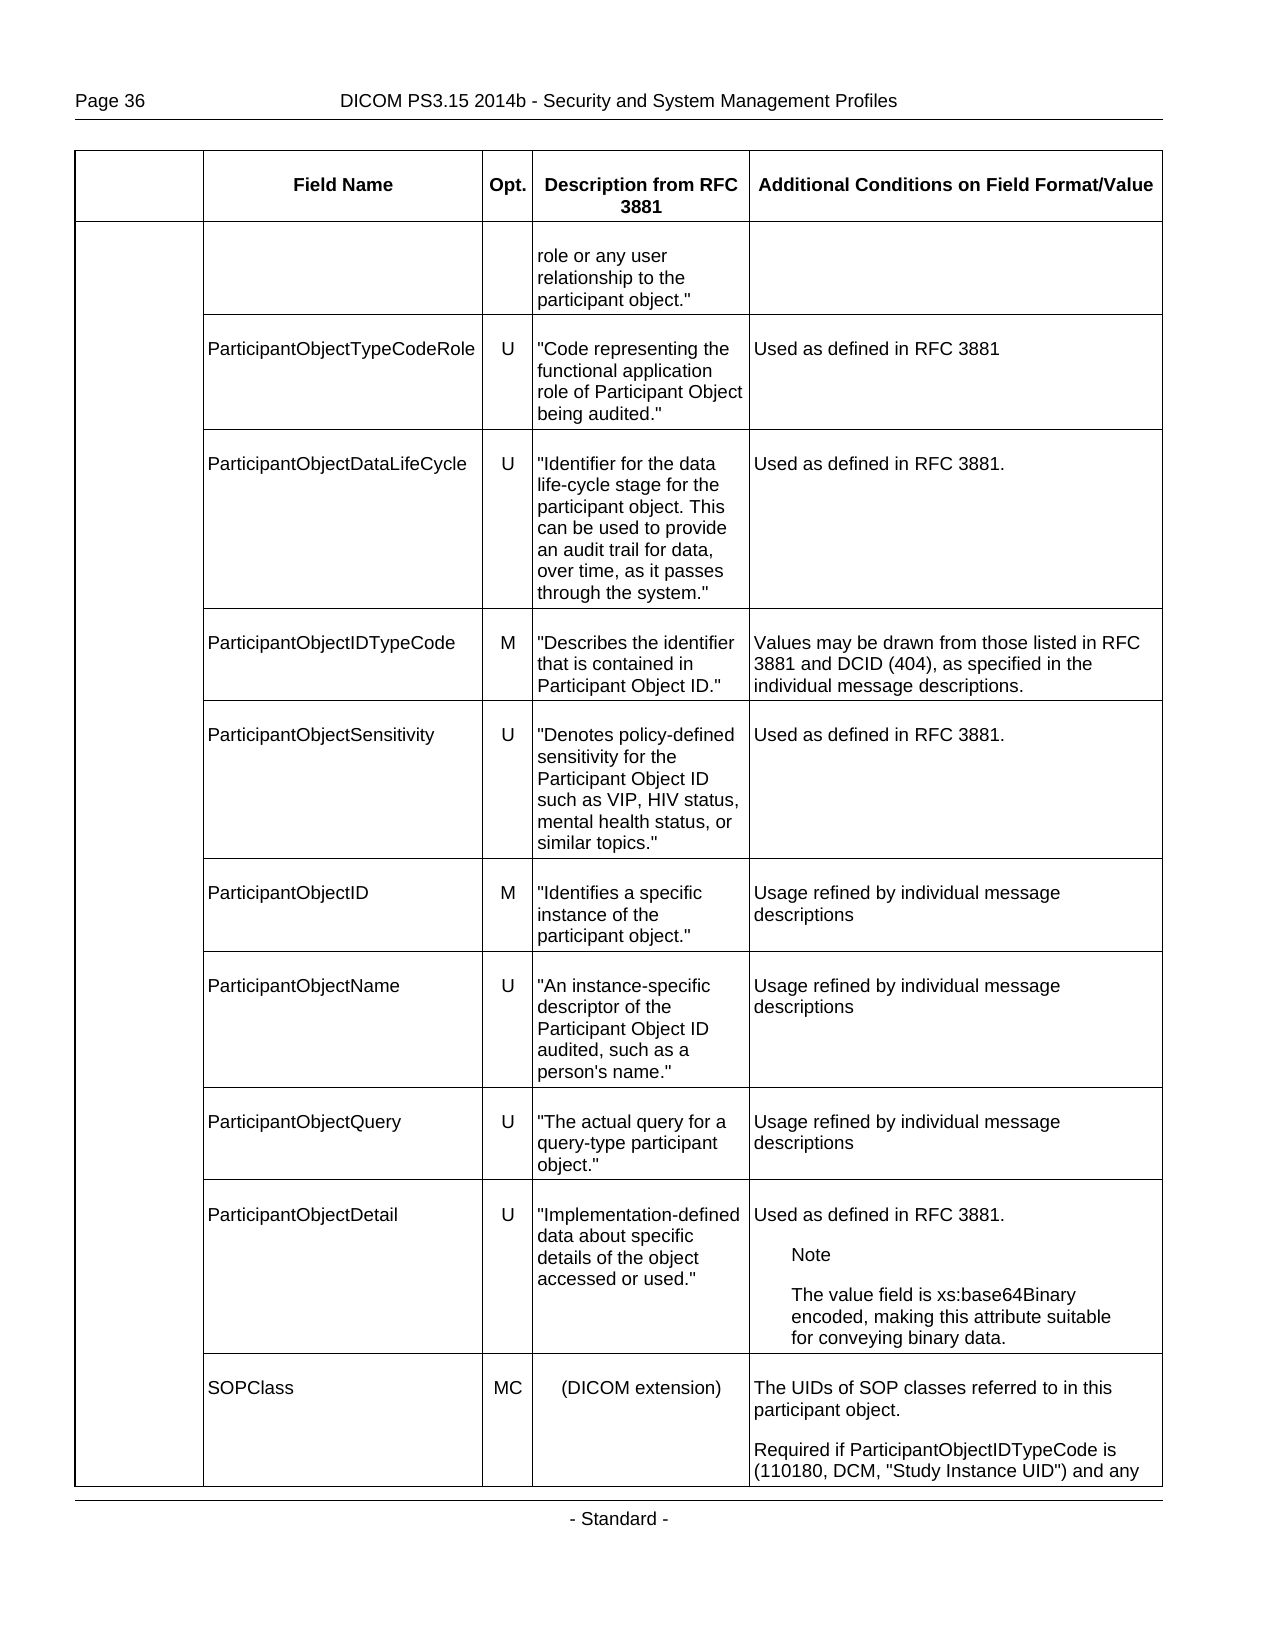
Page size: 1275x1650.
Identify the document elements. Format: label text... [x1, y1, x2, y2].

table_cell "Identifies a specific instance of the participant object." [533, 859, 749, 951]
table_cell Used as defined in RFC 3881. [750, 701, 1162, 858]
table_header Opt. [483, 151, 532, 221]
table_cell ParticipantObjectSensitivity [204, 701, 482, 858]
table_cell U [483, 430, 532, 607]
table_cell "Denotes policy-defined sensitivity for the Participant Object ID such as VIP, HIV status, mental health status, or similar topics." [533, 701, 749, 858]
table_cell role or any user relationship to the participant object." [533, 222, 749, 314]
table_cell M [483, 609, 532, 700]
table_cell ParticipantObjectIDTypeCode [204, 609, 482, 700]
table_cell "The actual query for a query-type participant object." [533, 1088, 749, 1179]
table_cell MC [483, 1354, 532, 1486]
table_cell ParticipantObjectDetail [204, 1180, 482, 1353]
table_cell "Code representing the functional application role of Participant Object being audited." [533, 315, 749, 428]
table_cell ParticipantObjectID [204, 859, 482, 951]
table_cell "An instance-specific descriptor of the Participant Object ID audited, such as a person's name." [533, 952, 749, 1087]
table_header Field Name [204, 151, 482, 221]
table_cell Used as defined in RFC 3881 [750, 315, 1162, 428]
table_cell U [483, 315, 532, 428]
table_cell "Describes the identifier that is contained in Participant Object ID." [533, 609, 749, 700]
table_cell ParticipantObjectQuery [204, 1088, 482, 1179]
table_cell (DICOM extension) [533, 1354, 749, 1486]
table_cell SOPClass [204, 1354, 482, 1486]
table_cell ParticipantObjectTypeCodeRole [204, 315, 482, 428]
table_cell U [483, 1088, 532, 1179]
table_cell Used as defined in RFC 3881. [750, 430, 1162, 607]
table_cell Used as defined in RFC 3881. Note The value field is xs:base64Binary encoded, making this attribute suitable for conveying binary data. [750, 1180, 1162, 1353]
table_header Additional Conditions on Field Format/Value [750, 151, 1162, 221]
table_cell "Implementation-defined data about specific details of the object accessed or used." [533, 1180, 749, 1353]
table_cell [76, 222, 203, 1486]
table_cell [204, 222, 482, 314]
table_cell U [483, 1180, 532, 1353]
table_cell U [483, 701, 532, 858]
table_cell The UIDs of SOP classes referred to in this participant object. Required if ParticipantObjectIDTypeCode is (110180, DCM, "Study Instance UID") and any [750, 1354, 1162, 1486]
table_cell Values may be drawn from those listed in RFC 3881 and DCID (404), as specified in the individual message descriptions. [750, 609, 1162, 700]
table_cell Usage refined by individual message descriptions [750, 952, 1162, 1087]
table_cell ParticipantObjectDataLifeCycle [204, 430, 482, 607]
table_cell [750, 222, 1162, 314]
table_cell "Identifier for the data life-cycle stage for the participant object. This can be used to provide an audit trail for data, over time, as it passes through the system." [533, 430, 749, 607]
table_cell [483, 222, 532, 314]
table_cell U [483, 952, 532, 1087]
table_header [76, 151, 203, 221]
table_header Description from RFC 3881 [533, 151, 749, 221]
table_cell M [483, 859, 532, 951]
table_cell ParticipantObjectName [204, 952, 482, 1087]
table_cell Usage refined by individual message descriptions [750, 1088, 1162, 1179]
table_cell Usage refined by individual message descriptions [750, 859, 1162, 951]
